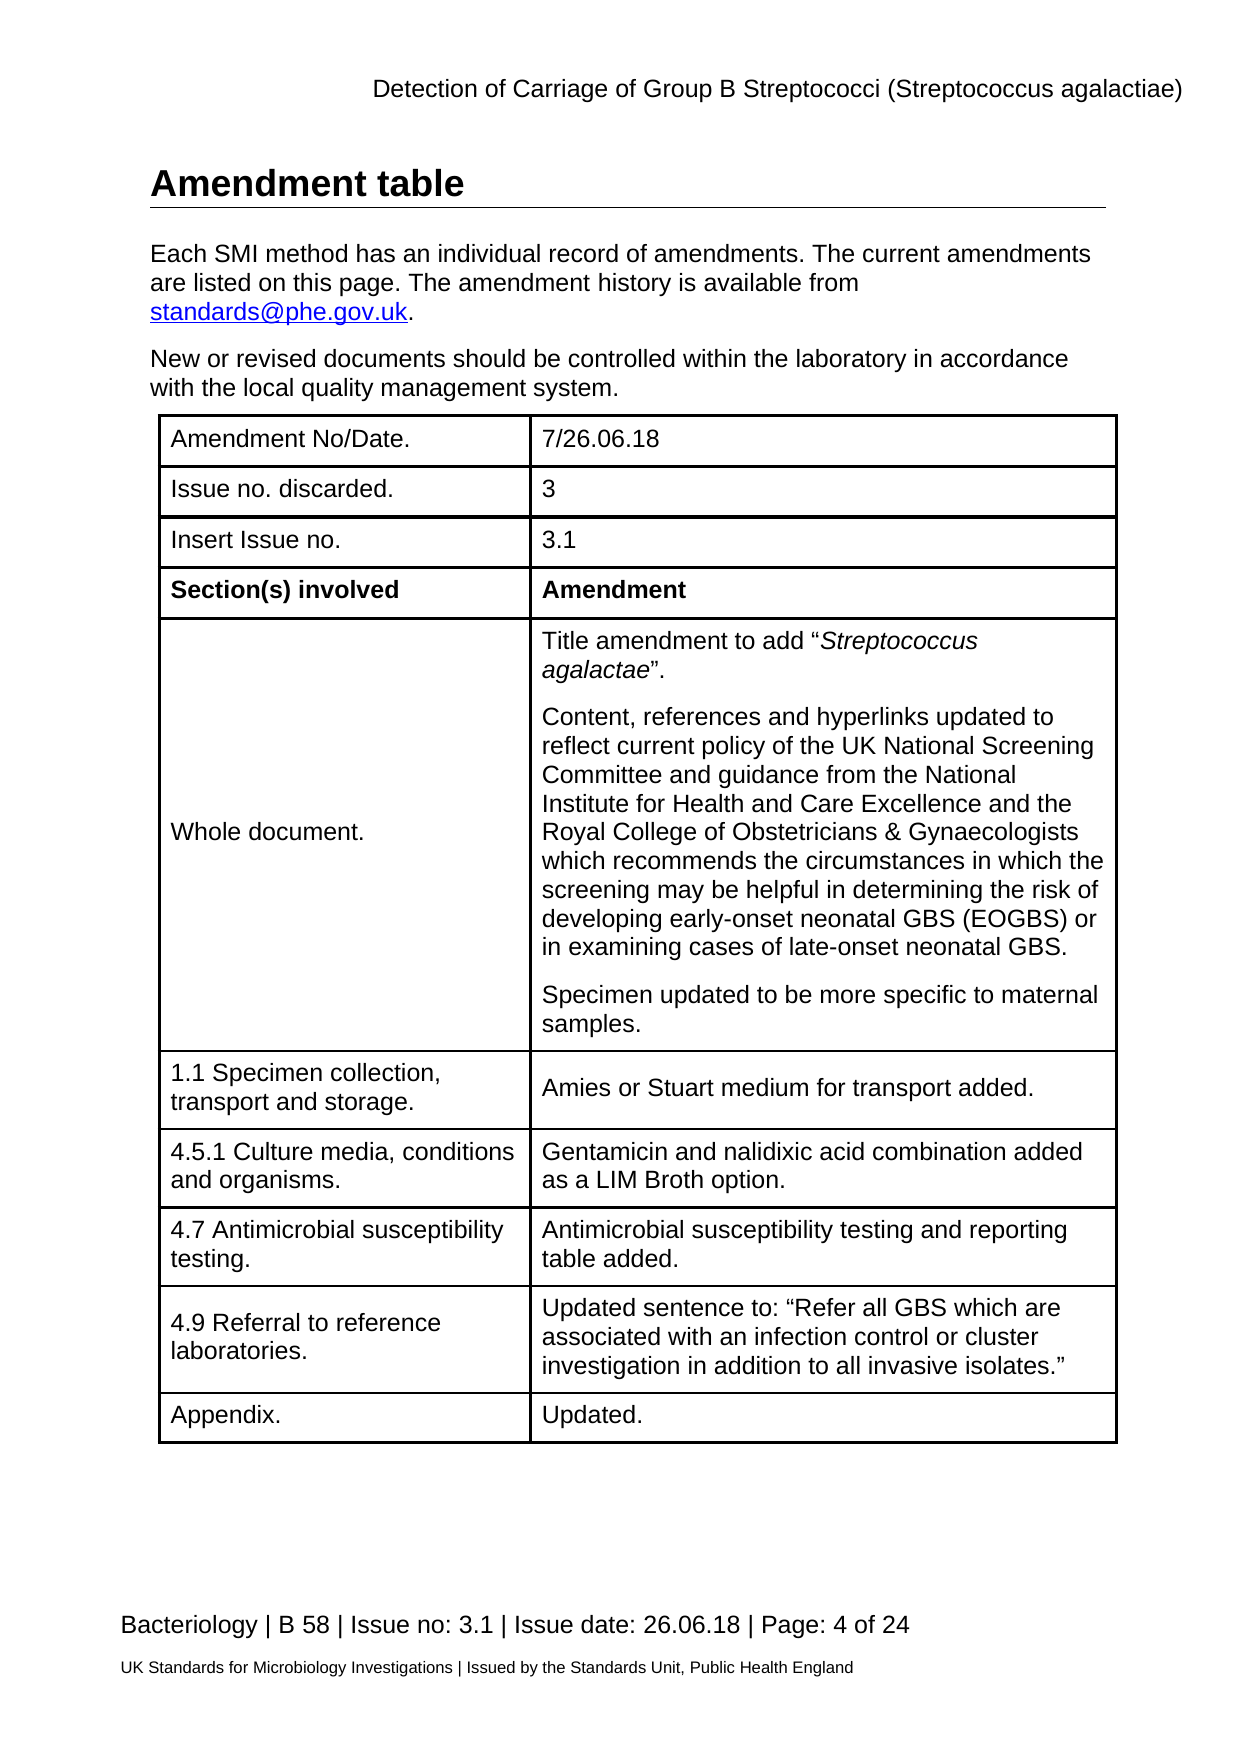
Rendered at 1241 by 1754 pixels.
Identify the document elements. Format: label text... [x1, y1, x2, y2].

table_cell Updated. [532, 1394, 1115, 1441]
table_cell Appendix. [161, 1394, 529, 1441]
table_cell 4.9 Referral to reference laboratories. [161, 1287, 529, 1392]
table_cell Insert Issue no. [161, 519, 529, 566]
table_cell 3.1 [532, 519, 1115, 566]
table_header Whole document. [161, 620, 529, 1050]
table_cell 4.7 Antimicrobial susceptibility testing. [161, 1209, 529, 1285]
table_cell Issue no. discarded. [161, 468, 529, 515]
table_cell Gentamicin and nalidixic acid combination added as a LIM Broth option. [532, 1130, 1115, 1206]
table_header 7/26.06.18 [532, 417, 1115, 465]
table_cell 4.5.1 Culture media, conditions and organisms. [161, 1130, 529, 1206]
table_cell Section(s) involved [161, 569, 529, 617]
table_header Amendment No/Date. [161, 417, 529, 465]
table_cell Amies or Stuart medium for transport added. [532, 1052, 1115, 1128]
text Each SMI method has an individual record of amendments. The current amendments are listed on this page. The amendment history is available from standards@phe.gov.uk. [150, 239, 1106, 325]
table_cell Updated sentence to: “Refer all GBS which are associated with an infection control or cluster investigation in addition to all invasive isolates.” [532, 1287, 1115, 1392]
table_cell Antimicrobial susceptibility testing and reporting table added. [532, 1209, 1115, 1285]
table_cell 3 [532, 468, 1115, 515]
table_cell Amendment [532, 569, 1115, 617]
table_header Title amendment to add “Streptococcus agalactae”. Content, references and hyperlinks updated to reflect current policy of the UK National Screening Committee and guidance from the National Institute for Health and Care Excellence and the Royal College of Obstetricians & Gynaecologists which recommends the circumstances in which the screening may be helpful in determining the risk of developing early-onset neonatal GBS (EOGBS) or in examining cases of late-onset neonatal GBS. Specimen updated to be more specific to maternal samples. [532, 620, 1115, 1050]
table_cell 1.1 Specimen collection, transport and storage. [161, 1052, 529, 1128]
text New or revised documents should be controlled within the laboratory in accordance with the local quality management system. [150, 344, 1106, 402]
subtitle Amendment table [150, 162, 1106, 207]
